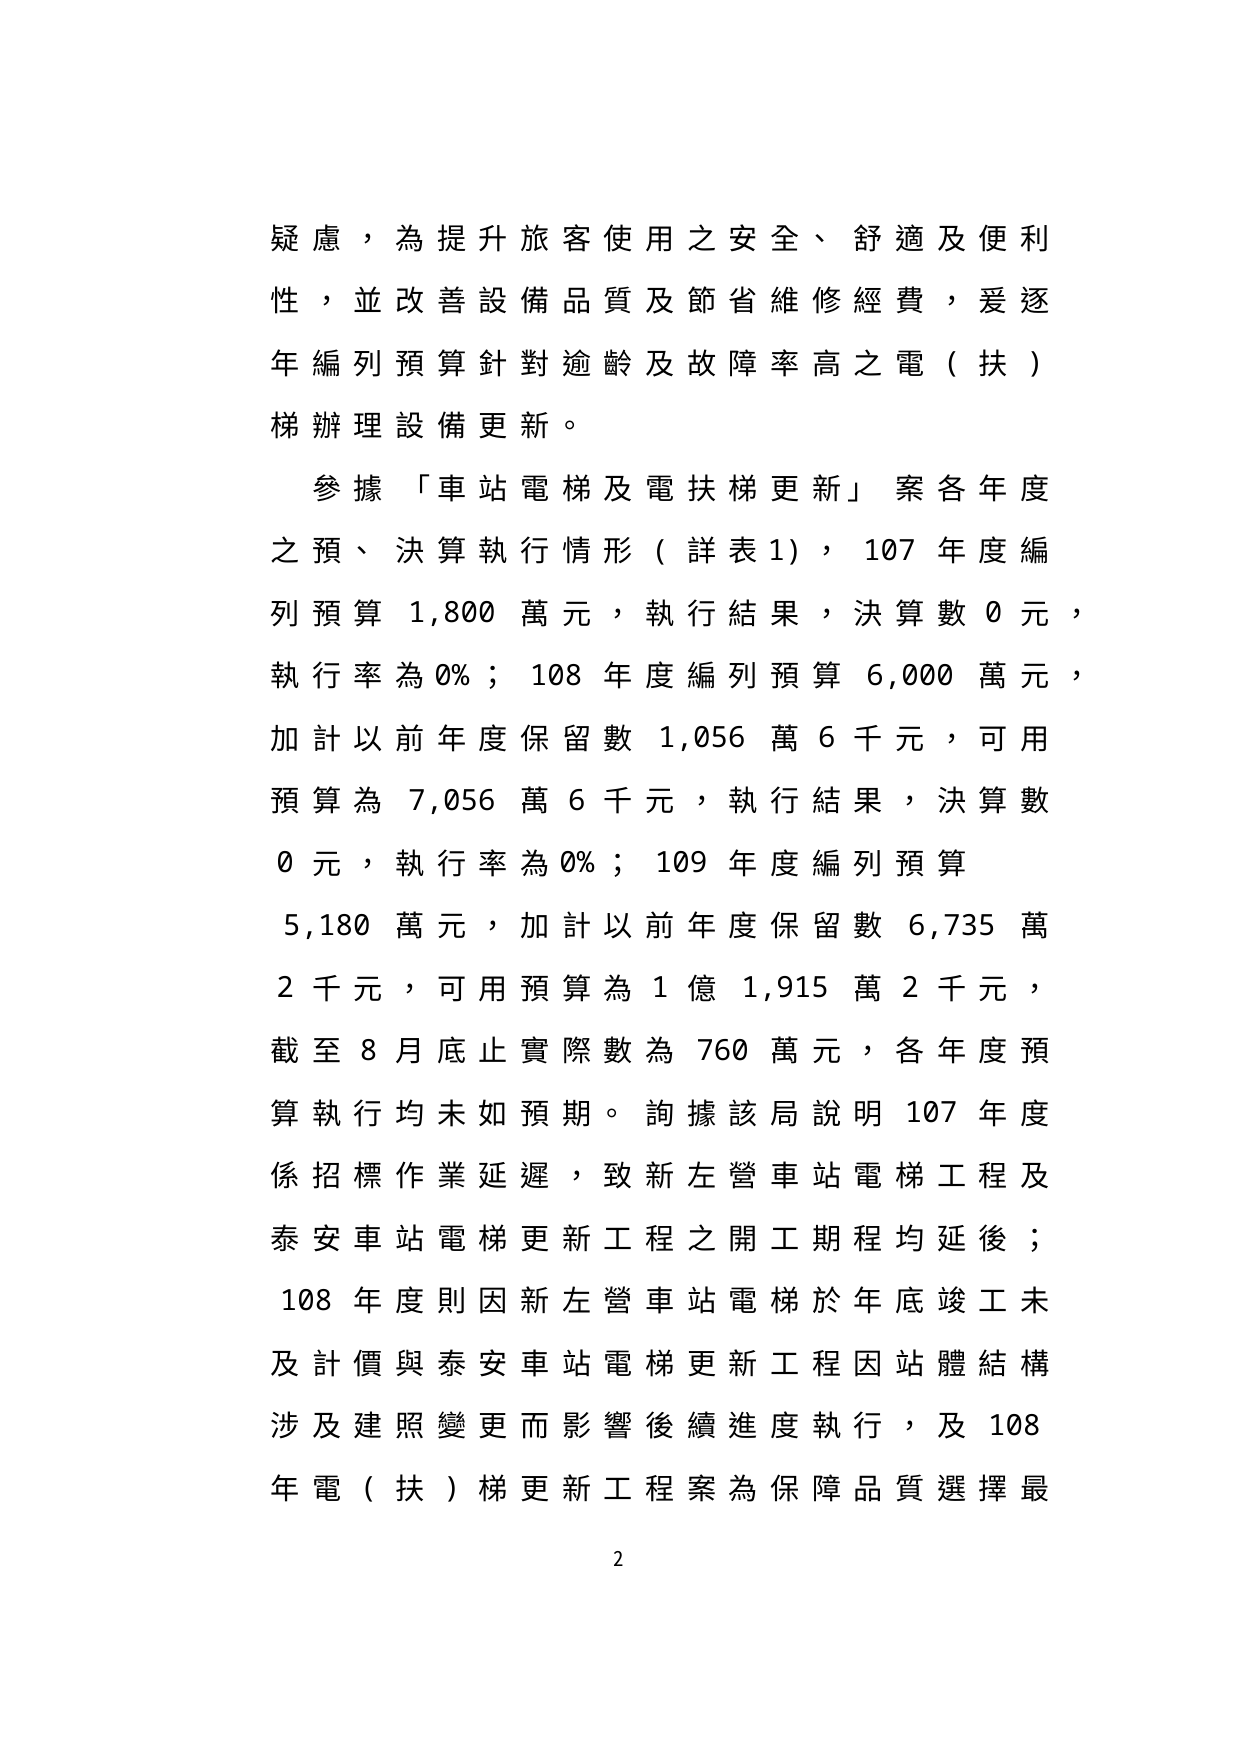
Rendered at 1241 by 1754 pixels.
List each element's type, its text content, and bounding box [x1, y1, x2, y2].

text 疑慮，為提升旅客使用之安全、舒適及便利性，並改善設備品質及節省維修經費，爰逐年編列預算針對逾齡及故障率高之電(扶)梯辦理設備更新。 [240, 195, 1056, 445]
text 參據「車站電梯及電扶梯更新」案各年度之預、決算執行情形(詳表1)，107年度編列預算1,800萬元，執行結果，決算數0元，執行率為0%；108年度編列預算6,000萬元，加計以前年度保留數1,056萬6千元，可用預算為7,056萬6千元，執行結果，決算數0元，執行率為0%；109年度編列預算5,180萬元，加計以前年度保留數6,735萬2千元，可用預算為1億1,915萬2千元，截至8月底止實際數為760萬元，各年度預算執行均未如預期。詢據該局說明107年度係招標作業延遲，致新左營車站電梯工程及泰安車站電梯更新工程之開工期程均延後；108年度則因新左營車站電梯於年底竣工未及計價與泰安車站電梯更新工程因站體結構涉及建照變更而影響後續進度執行，及108年電(扶)梯更新工程案為保障品質選擇最有利標而遲於109年4月開工；109年截至8月底止，新左營車站電梯更新工程案於8月計價完成(計760萬元)，泰安車站電梯更新工程案則待土建處理完成後進場施作，108年電(扶)梯更新工程進度達33%並預計10月辦理部分驗收計價，另2年期車站電梯、電扶梯更新工程(109-110)案預計於109年9月14日公告。鑒於逾齡及故障率偏高之電梯與電扶梯等設備不利旅客使用安全，該局允宜加強電(扶)梯設備更新作業進度管控，並如期於110年度完竣，俾提供安全與便利之服務品質。 [240, 445, 1056, 1507]
